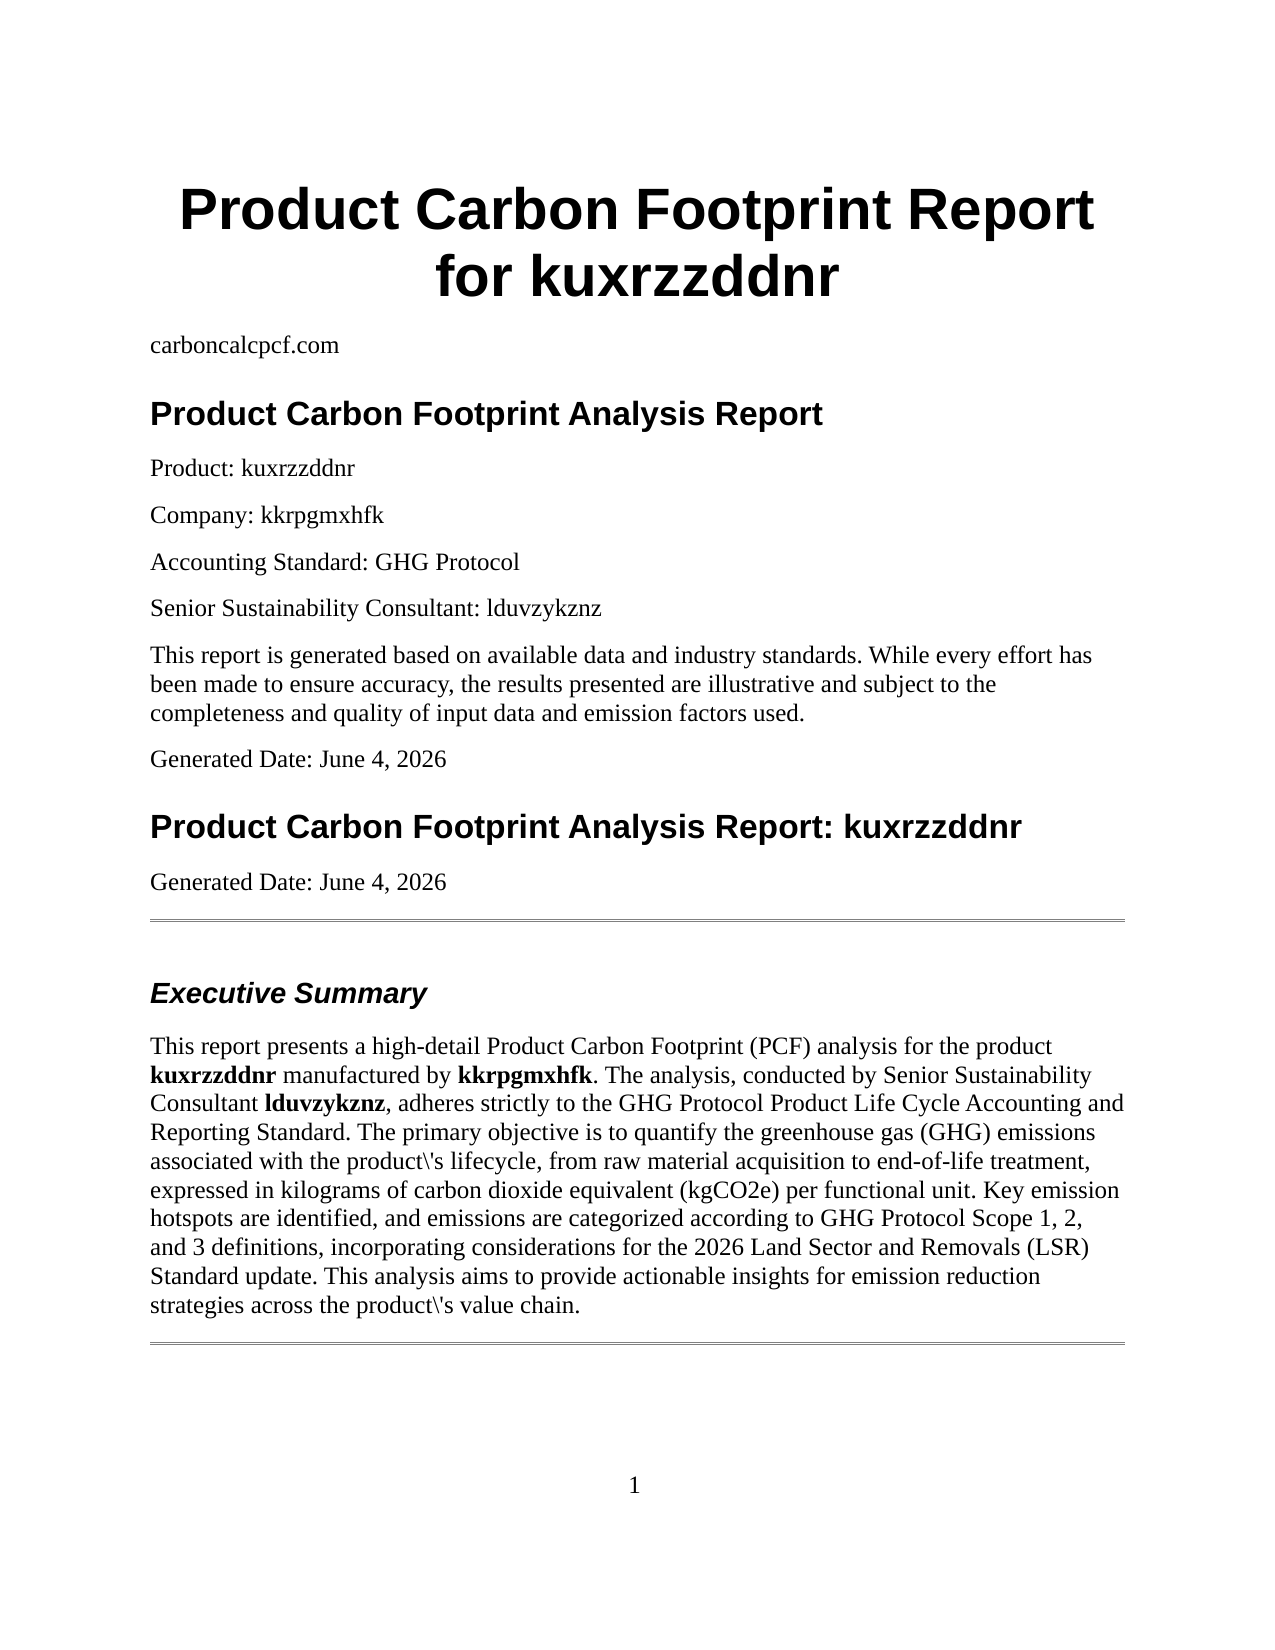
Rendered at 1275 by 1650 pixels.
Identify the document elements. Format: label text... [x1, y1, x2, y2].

text Generated Date: June 4, 2026 [150, 744, 1125, 773]
subtitle Product Carbon Footprint Analysis Report: kuxrzzddnr [150, 807, 1125, 846]
text Senior Sustainability Consultant: lduvzykznz [150, 593, 1125, 622]
text Generated Date: June 4, 2026 [150, 867, 1125, 896]
subtitle Executive Summary [150, 976, 1125, 1009]
text This report presents a high-detail Product Carbon Footprint (PCF) analysis for the product kuxrzzddnr manufactured by kkrpgmxhfk. The analysis, conducted by Senior Sustainability Consultant lduvzykznz, adheres strictly to the GHG Protocol Product Life Cycle Accounting and Reporting Standard. The primary objective is to quantify the greenhouse gas (GHG) emissions associated with the product\'s lifecycle, from raw material acquisition to end-of-life treatment, expressed in kilograms of carbon dioxide equivalent (kgCO2e) per functional unit. Key emission hotspots are identified, and emissions are categorized according to GHG Protocol Scope 1, 2, and 3 definitions, incorporating considerations for the 2026 Land Sector and Removals (LSR) Standard update. This analysis aims to provide actionable insights for emission reduction strategies across the product\'s value chain. [150, 1031, 1125, 1318]
text This report is generated based on available data and industry standards. While every effort has been made to ensure accuracy, the results presented are illustrative and subject to the completeness and quality of input data and emission factors used. [150, 640, 1125, 726]
text Product: kuxrzzddnr [150, 453, 1125, 482]
text Company: kkrpgmxhfk [150, 500, 1125, 529]
text Accounting Standard: GHG Protocol [150, 547, 1125, 576]
text carboncalcpcf.com [150, 331, 1125, 359]
subtitle Product Carbon Footprint Analysis Report [150, 393, 1125, 432]
title Product Carbon Footprint Report for kuxrzzddnr [150, 175, 1125, 309]
